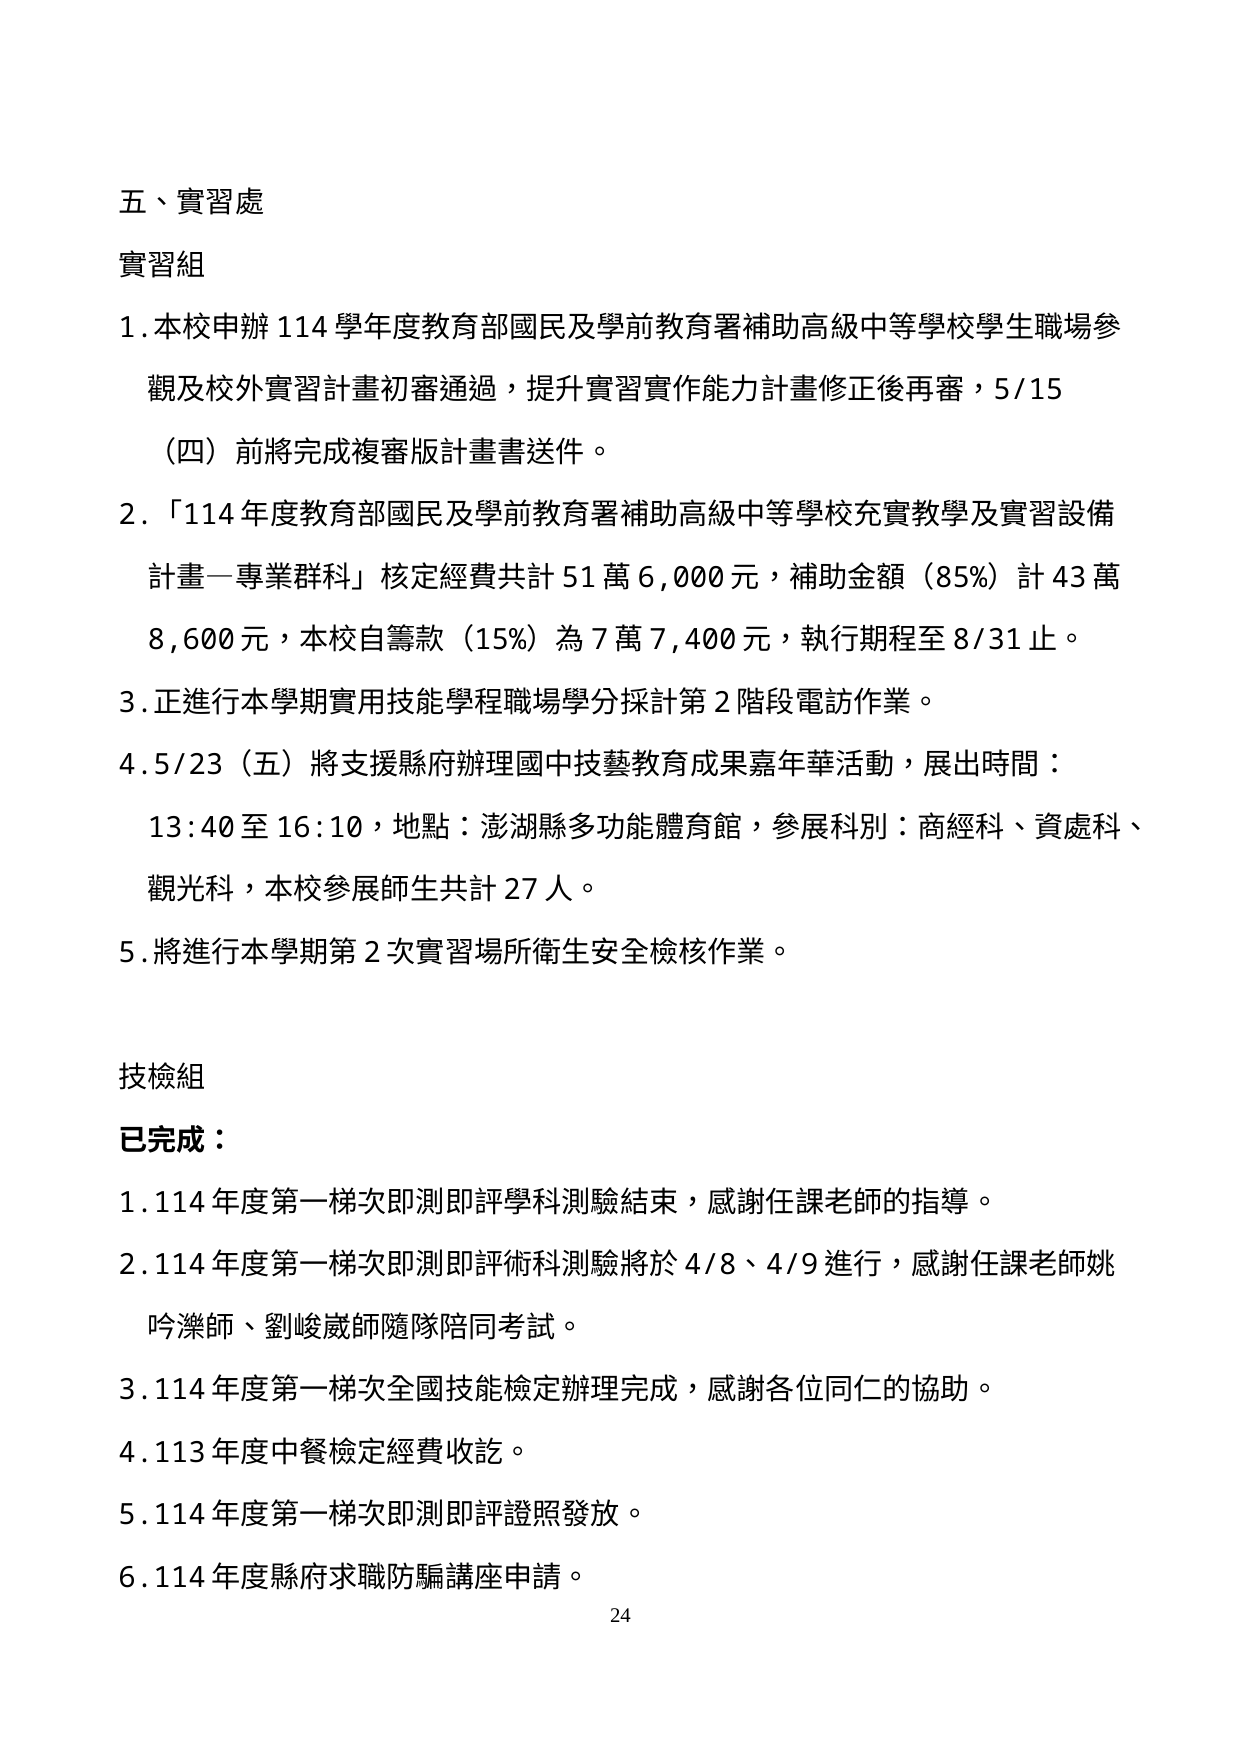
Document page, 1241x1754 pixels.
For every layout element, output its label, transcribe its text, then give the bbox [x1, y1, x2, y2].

text 5.114年度第一梯次即測即評證照發放。 [118, 1471, 1122, 1533]
text 2.「114年度教育部國民及學前教育署補助高級中等學校充實教學及實習設備計畫—專業群科」核定經費共計51萬6,000元，補助金額（85%）計43萬8,600元，本校自籌款（15%）為7萬7,400元，執行期程至8/31止。 [118, 471, 1122, 658]
text 已完成： [118, 1096, 1122, 1158]
text 4.113年度中餐檢定經費收訖。 [118, 1408, 1122, 1471]
text 1.114年度第一梯次即測即評學科測驗結束，感謝任課老師的指導。 [118, 1158, 1122, 1221]
text 技檢組 [118, 1033, 1122, 1096]
text 3.正進行本學期實用技能學程職場學分採計第2階段電訪作業。 [118, 658, 1122, 721]
text 2.114年度第一梯次即測即評術科測驗將於4/8、4/9進行，感謝任課老師姚吟濼師、劉峻崴師隨隊陪同考試。 [118, 1221, 1122, 1346]
text 4.5/23（五）將支援縣府辦理國中技藝教育成果嘉年華活動，展出時間：13:40至16:10，地點：澎湖縣多功能體育館，參展科別：商經科、資處科、觀光科，本校參展師生共計27人。 [118, 721, 1122, 908]
text 3.114年度第一梯次全國技能檢定辦理完成，感謝各位同仁的協助。 [118, 1346, 1122, 1408]
text 5.將進行本學期第2次實習場所衛生安全檢核作業。 [118, 908, 1122, 971]
text 6.114年度縣府求職防騙講座申請。 [118, 1533, 1122, 1596]
text 實習組 [118, 221, 1122, 283]
text 五、實習處 [118, 158, 1122, 221]
text 1.本校申辦114學年度教育部國民及學前教育署補助高級中等學校學生職場參觀及校外實習計畫初審通過，提升實習實作能力計畫修正後再審，5/15（四）前將完成複審版計畫書送件。 [118, 283, 1122, 471]
